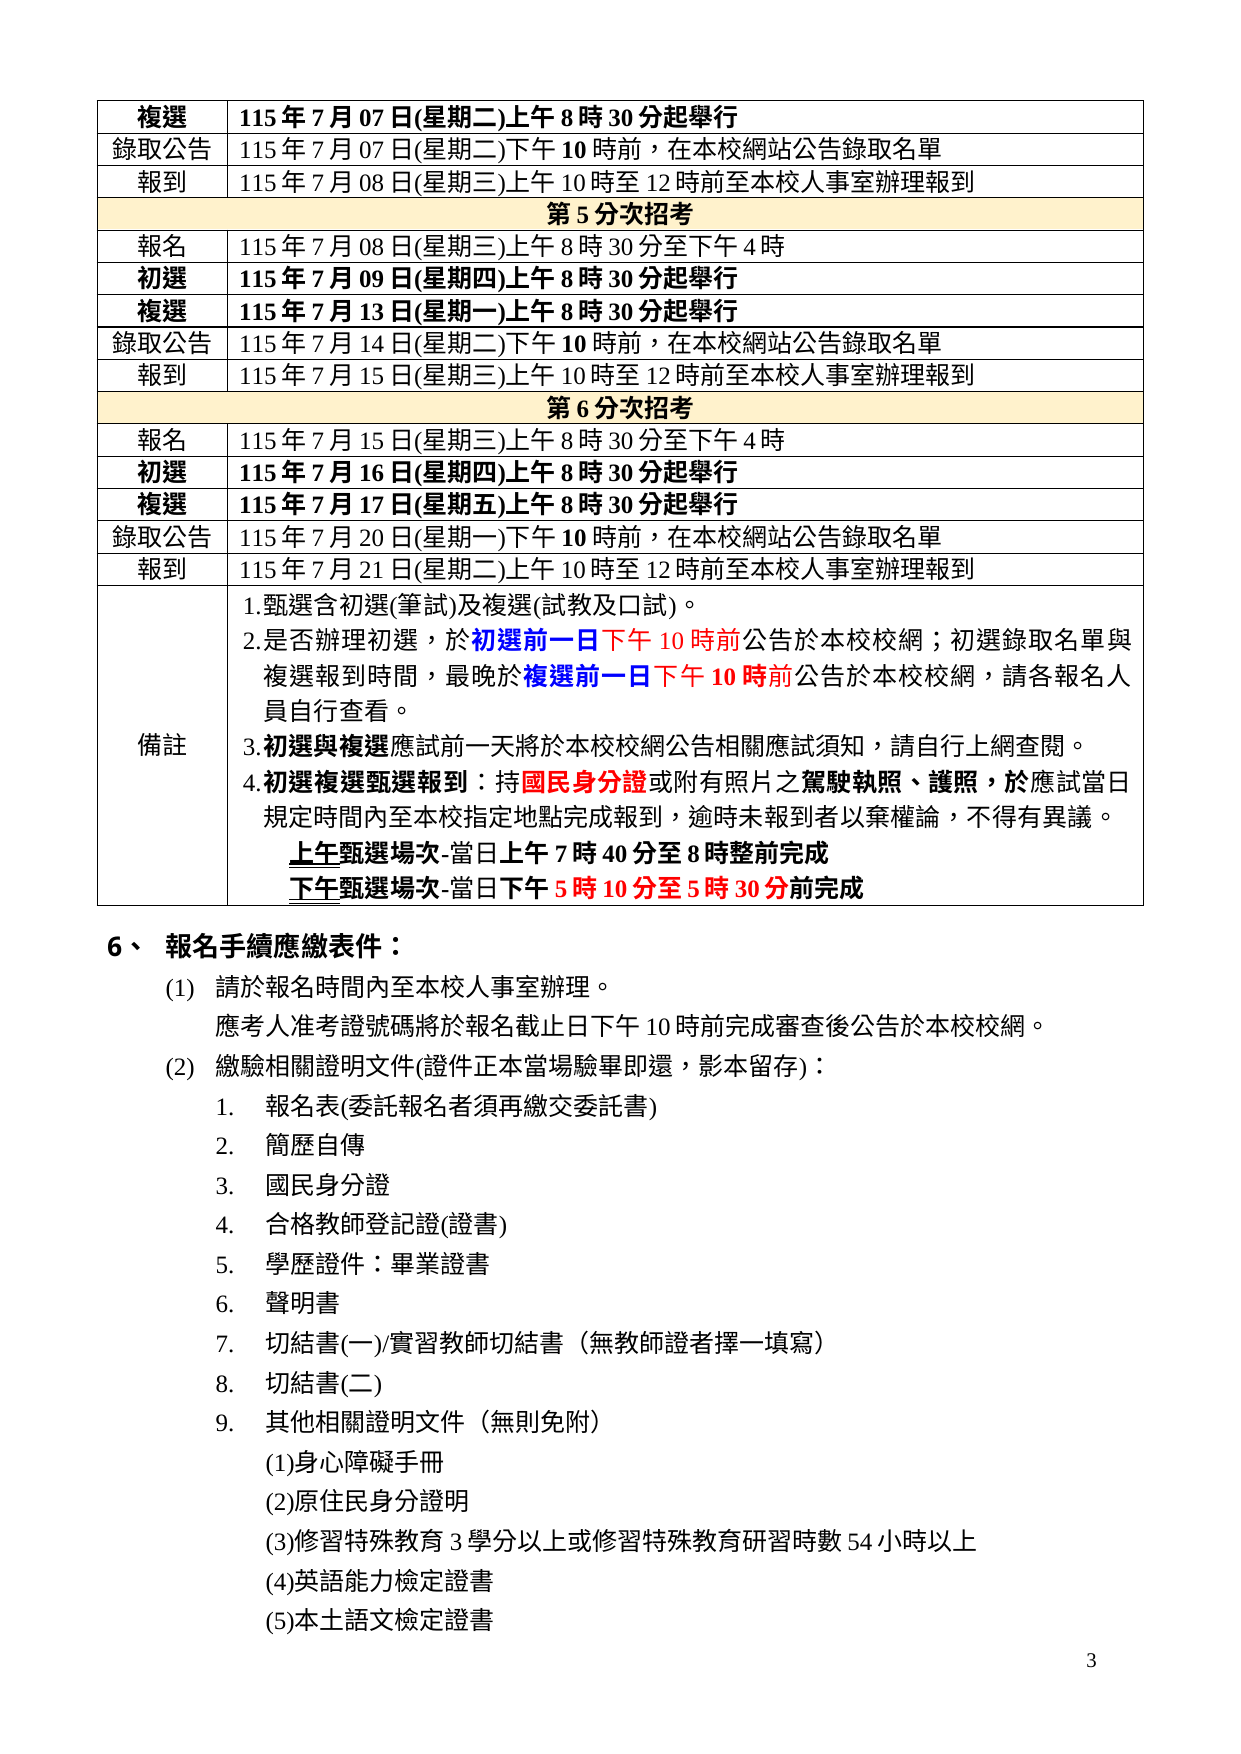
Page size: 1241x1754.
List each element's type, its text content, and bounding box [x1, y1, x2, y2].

table_cell 115年7月13日(星期一)上午8時30分起舉行 [228, 295, 1143, 326]
list 切結書(一)/實習教師切結書（無教師證者擇一填寫） [215, 1320, 1134, 1360]
list 國民身分證 [215, 1162, 1134, 1201]
list 聲明書 [215, 1281, 1134, 1320]
table_cell 115年7月16日(星期四)上午8時30分起舉行 [228, 457, 1143, 488]
list 繳驗相關證明文件(證件正本當場驗畢即還，影本留存)： [165, 1043, 1134, 1083]
text (1)身心障礙手冊 [265, 1439, 1134, 1478]
list 合格教師登記證(證書) [215, 1201, 1134, 1241]
table_cell 115年7月07日(星期二)上午8時30分起舉行 [228, 101, 1143, 133]
table_cell 報名 [98, 424, 227, 456]
table_cell 115年7月07日(星期二)下午10時前，在本校網站公告錄取名單 [228, 134, 1143, 165]
table_cell 甄選含初選(筆試)及複選(試教及口試)。 是否辦理初選，於初選前一日下午10時前公告於本校校網；初選錄取名單與複選報到時間，最晚於複選前一日下午10時前公告於本校校網，請各報名人員自行查看。 初選與複選應試前一天將於本校校網公告相關應試須知，請自行上網查閱。 初選複選甄選報到：持國民身分證或附有照片之駕駛執照、護照，於應試當日規定時間內至本校指定地點完成報到，逾時未報到者以棄權論，不得有異議。 上午甄選場次-當日上午7時40分至8時整前完成 下午甄選場次-當日下午5時10分至5時30分前完成 [228, 586, 1143, 904]
table_cell 初選 [98, 263, 227, 294]
table_cell 115年7月14日(星期二)下午10時前，在本校網站公告錄取名單 [228, 328, 1143, 359]
table_cell 115年7月15日(星期三)上午8時30分至下午4時 [228, 424, 1143, 456]
table_cell 115年7月08日(星期三)上午10時至12時前至本校人事室辦理報到 [228, 166, 1143, 197]
table_cell 錄取公告 [98, 328, 227, 359]
table_cell 115年7月21日(星期二)上午10時至12時前至本校人事室辦理報到 [228, 554, 1143, 585]
table_cell 115年7月08日(星期三)上午8時30分至下午4時 [228, 231, 1143, 262]
list 切結書(二) [215, 1360, 1134, 1399]
table_cell 115年7月15日(星期三)上午10時至12時前至本校人事室辦理報到 [228, 360, 1143, 391]
list 學歷證件：畢業證書 [215, 1241, 1134, 1281]
list 簡歷自傳 [215, 1122, 1134, 1162]
text (2)原住民身分證明 [265, 1478, 1134, 1518]
table_cell 第6分次招考 [98, 392, 1143, 423]
table_cell 第5分次招考 [98, 198, 1143, 229]
list 請於報名時間內至本校人事室辦理。 應考人准考證號碼將於報名截止日下午10時前完成審查後公告於本校校網。 [165, 964, 1134, 1043]
list 其他相關證明文件（無則免附） [215, 1399, 1134, 1439]
table_cell 初選 [98, 457, 227, 488]
table_cell 報到 [98, 360, 227, 391]
list 報名手續應繳表件： [106, 924, 1134, 964]
table_cell 複選 [98, 101, 227, 133]
table_cell 複選 [98, 489, 227, 520]
text (4)英語能力檢定證書 [265, 1558, 1134, 1597]
table_cell 報到 [98, 166, 227, 197]
text (5)本土語文檢定證書 [265, 1597, 1134, 1637]
table_cell 複選 [98, 295, 227, 326]
list 報名表(委託報名者須再繳交委託書) [215, 1083, 1134, 1122]
table_cell 115年7月09日(星期四)上午8時30分起舉行 [228, 263, 1143, 294]
table_cell 錄取公告 [98, 134, 227, 165]
table_cell 報名 [98, 231, 227, 262]
table_cell 備註 [98, 586, 227, 904]
table_cell 115年7月17日(星期五)上午8時30分起舉行 [228, 489, 1143, 520]
table_cell 錄取公告 [98, 521, 227, 552]
table_cell 報到 [98, 554, 227, 585]
table_cell 115年7月20日(星期一)下午10時前，在本校網站公告錄取名單 [228, 521, 1143, 552]
text (3)修習特殊教育3學分以上或修習特殊教育研習時數54小時以上 [265, 1518, 1134, 1558]
